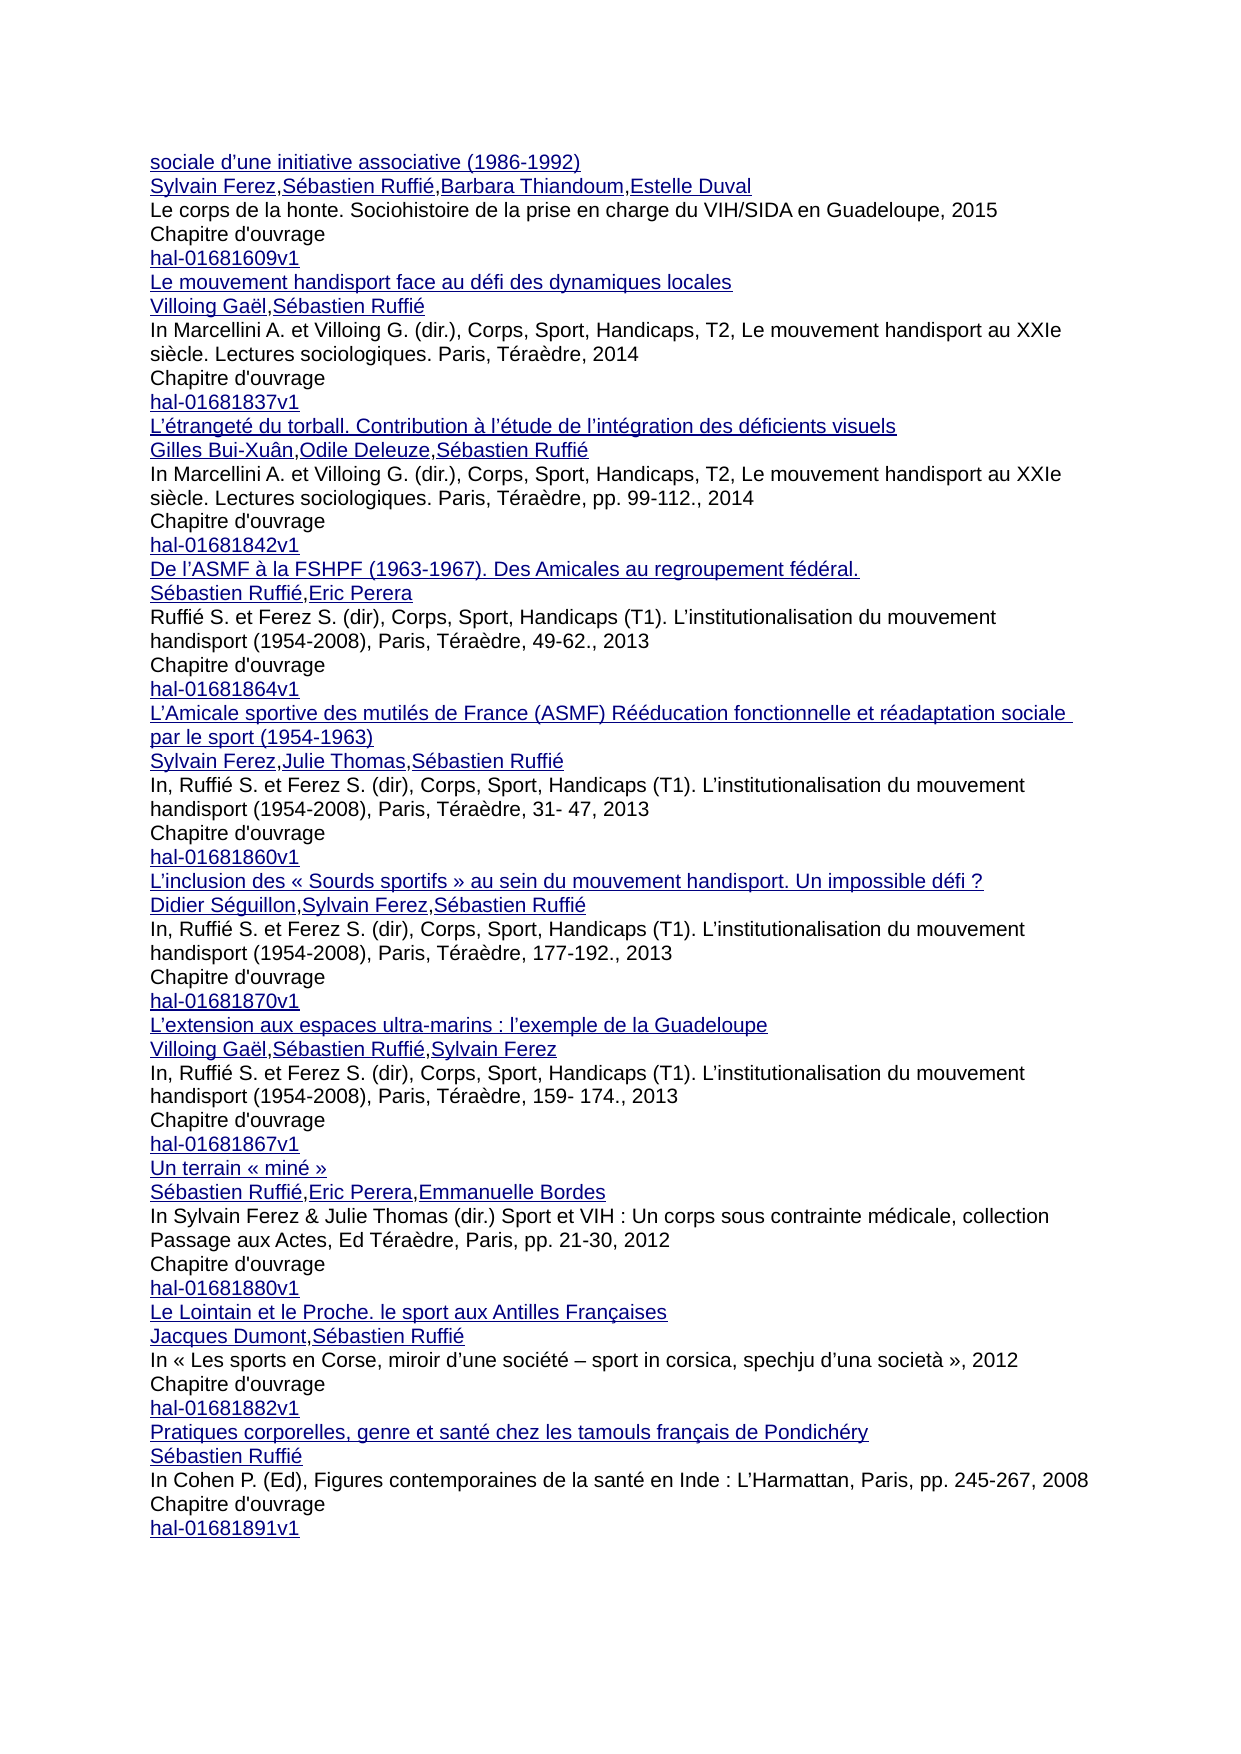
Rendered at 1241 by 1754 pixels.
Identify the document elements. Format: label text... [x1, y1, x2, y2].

table_cell De l’ASMF à la FSHPF (1963-1967). Des Amicales au regroupement fédéral. Sébastien Ruffié,Eric Perera Ruffié S. et Ferez S. (dir), Corps, Sport, Handicaps (T1). L’institutionalisation du mouvement handisport (1954-2008), Paris, Téraèdre, 49-62., 2013 Chapitre d'ouvrage hal-01681864v1 [150, 557, 1090, 701]
table_cell Le Lointain et le Proche. le sport aux Antilles Françaises Jacques Dumont,Sébastien Ruffié In « Les sports en Corse, miroir d’une société – sport in corsica, spechju d’una società », 2012 Chapitre d'ouvrage hal-01681882v1 [150, 1300, 1090, 1420]
table_cell L’extension aux espaces ultra-marins : l’exemple de la Guadeloupe Villoing Gaël,Sébastien Ruffié,Sylvain Ferez In, Ruffié S. et Ferez S. (dir), Corps, Sport, Handicaps (T1). L’institutionalisation du mouvement handisport (1954-2008), Paris, Téraèdre, 159- 174., 2013 Chapitre d'ouvrage hal-01681867v1 [150, 1013, 1090, 1156]
table_cell Un terrain « miné » Sébastien Ruffié,Eric Perera,Emmanuelle Bordes In Sylvain Ferez & Julie Thomas (dir.) Sport et VIH : Un corps sous contrainte médicale, collection Passage aux Actes, Ed Téraèdre, Paris, pp. 21-30, 2012 Chapitre d'ouvrage hal-01681880v1 [150, 1156, 1090, 1300]
table_cell L’organisation de la prise en charge et de la lutte contre le VIH/sida. Inscription médicale et médico-sociale d’une initiative associative (1986-1992) Sylvain Ferez,Sébastien Ruffié,Barbara Thiandoum,Estelle Duval Le corps de la honte. Sociohistoire de la prise en charge du VIH/SIDA en Guadeloupe, 2015 Chapitre d'ouvrage hal-01681609v1 [150, 150, 1090, 270]
table_cell L’inclusion des « Sourds sportifs » au sein du mouvement handisport. Un impossible défi ? Didier Séguillon,Sylvain Ferez,Sébastien Ruffié In, Ruffié S. et Ferez S. (dir), Corps, Sport, Handicaps (T1). L’institutionalisation du mouvement handisport (1954-2008), Paris, Téraèdre, 177-192., 2013 Chapitre d'ouvrage hal-01681870v1 [150, 869, 1090, 1012]
table_cell L’étrangeté du torball. Contribution à l’étude de l’intégration des déficients visuels Gilles Bui-Xuân,Odile Deleuze,Sébastien Ruffié In Marcellini A. et Villoing G. (dir.), Corps, Sport, Handicaps, T2, Le mouvement handisport au XXIe siècle. Lectures sociologiques. Paris, Téraèdre, pp. 99-112., 2014 Chapitre d'ouvrage hal-01681842v1 [150, 414, 1090, 557]
table_cell Pratiques corporelles, genre et santé chez les tamouls français de Pondichéry Sébastien Ruffié In Cohen P. (Ed), Figures contemporaines de la santé en Inde : L’Harmattan, Paris, pp. 245-267, 2008 Chapitre d'ouvrage hal-01681891v1 [150, 1420, 1090, 1539]
table_cell Le mouvement handisport face au défi des dynamiques locales Villoing Gaël,Sébastien Ruffié In Marcellini A. et Villoing G. (dir.), Corps, Sport, Handicaps, T2, Le mouvement handisport au XXIe siècle. Lectures sociologiques. Paris, Téraèdre, 2014 Chapitre d'ouvrage hal-01681837v1 [150, 270, 1090, 413]
table_cell L’Amicale sportive des mutilés de France (ASMF) Rééducation fonctionnelle et réadaptation sociale par le sport (1954-1963) Sylvain Ferez,Julie Thomas,Sébastien Ruffié In, Ruffié S. et Ferez S. (dir), Corps, Sport, Handicaps (T1). L’institutionalisation du mouvement handisport (1954-2008), Paris, Téraèdre, 31- 47, 2013 Chapitre d'ouvrage hal-01681860v1 [150, 701, 1090, 869]
